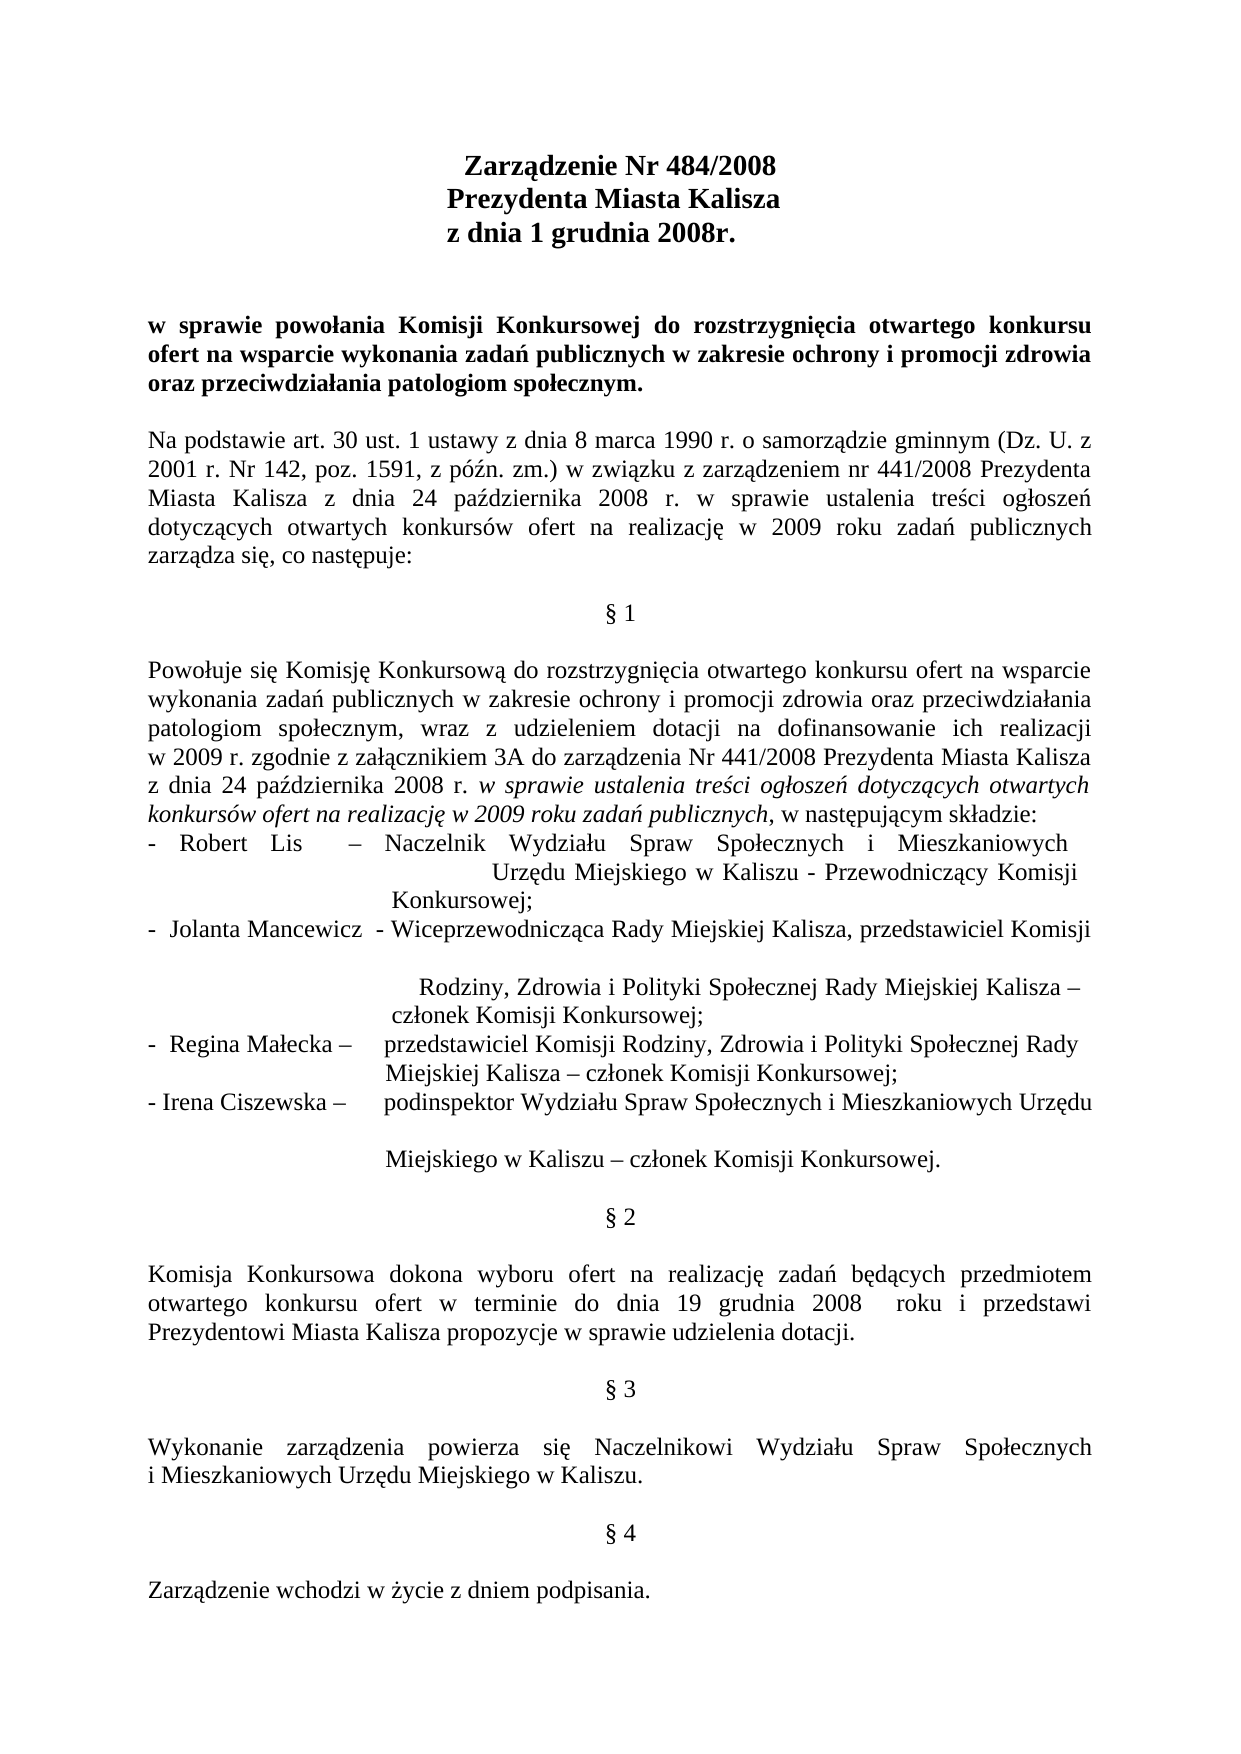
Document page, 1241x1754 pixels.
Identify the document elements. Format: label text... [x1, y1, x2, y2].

text § 3 [148, 1374, 1092, 1403]
text - Jolanta Mancewicz - Wiceprzewodnicząca Rady Miejskiej Kalisza, przedstawiciel Komisji Rodziny, Zdrowia i Polityki Społecznej Rady Miejskiej Kalisza – członek Komisji Konkursowej; [148, 914, 1092, 1029]
text - Irena Ciszewska – podinspektor Wydziału Spraw Społecznych i Mieszkaniowych Urzędu Miejskiego w Kaliszu – członek Komisji Konkursowej. [148, 1087, 1092, 1173]
text w sprawie powołania Komisji Konkursowej do rozstrzygnięcia otwartego konkursu ofert na wsparcie wykonania zadań publicznych w zakresie ochrony i promocji zdrowia oraz przeciwdziałania patologiom społecznym. [148, 311, 1092, 397]
text Zarządzenie Nr 484/2008 [148, 148, 1092, 181]
text Zarządzenie wchodzi w życie z dniem podpisania. [148, 1576, 1092, 1604]
text § 2 [148, 1202, 1092, 1231]
text Wykonanie zarządzenia powierza się Naczelnikowi Wydziału Spraw Społecznych i Mieszkaniowych Urzędu Miejskiego w Kaliszu. [148, 1432, 1092, 1489]
text Powołuje się Komisję Konkursową do rozstrzygnięcia otwartego konkursu ofert na wsparcie wykonania zadań publicznych w zakresie ochrony i promocji zdrowia oraz przeciwdziałania patologiom społecznym, wraz z udzieleniem dotacji na dofinansowanie ich realizacji w 2009 r. zgodnie z załącznikiem 3A do zarządzenia Nr 441/2008 Prezydenta Miasta Kalisza z dnia 24 października 2008 r. w sprawie ustalenia treści ogłoszeń dotyczących otwartych konkursów ofert na realizację w 2009 roku zadań publicznych, w następującym składzie: [148, 656, 1092, 828]
text Prezydenta Miasta Kalisza [148, 181, 1092, 215]
text § 4 [148, 1518, 1092, 1547]
text § 1 [148, 598, 1092, 627]
text Na podstawie art. 30 ust. 1 ustawy z dnia 8 marca 1990 r. o samorządzie gminnym (Dz. U. z 2001 r. Nr 142, poz. 1591, z późn. zm.) w związku z zarządzeniem nr 441/2008 Prezydenta Miasta Kalisza z dnia 24 października 2008 r. w sprawie ustalenia treści ogłoszeń dotyczących otwartych konkursów ofert na realizację w 2009 roku zadań publicznych zarządza się, co następuje: [148, 426, 1092, 569]
text - Robert Lis – Naczelnik Wydziału Spraw Społecznych i Mieszkaniowych Urzędu Miejskiego w Kaliszu - Przewodniczący Komisji Konkursowej; [148, 828, 1092, 914]
text z dnia 1 grudnia 2008r. [148, 215, 1092, 248]
text Komisja Konkursowa dokona wyboru ofert na realizację zadań będących przedmiotem otwartego konkursu ofert w terminie do dnia 19 grudnia 2008 roku i przedstawi Prezydentowi Miasta Kalisza propozycje w sprawie udzielenia dotacji. [148, 1259, 1092, 1346]
text - Regina Małecka – przedstawiciel Komisji Rodziny, Zdrowia i Polityki Społecznej Rady Miejskiej Kalisza – członek Komisji Konkursowej; [148, 1029, 1092, 1087]
